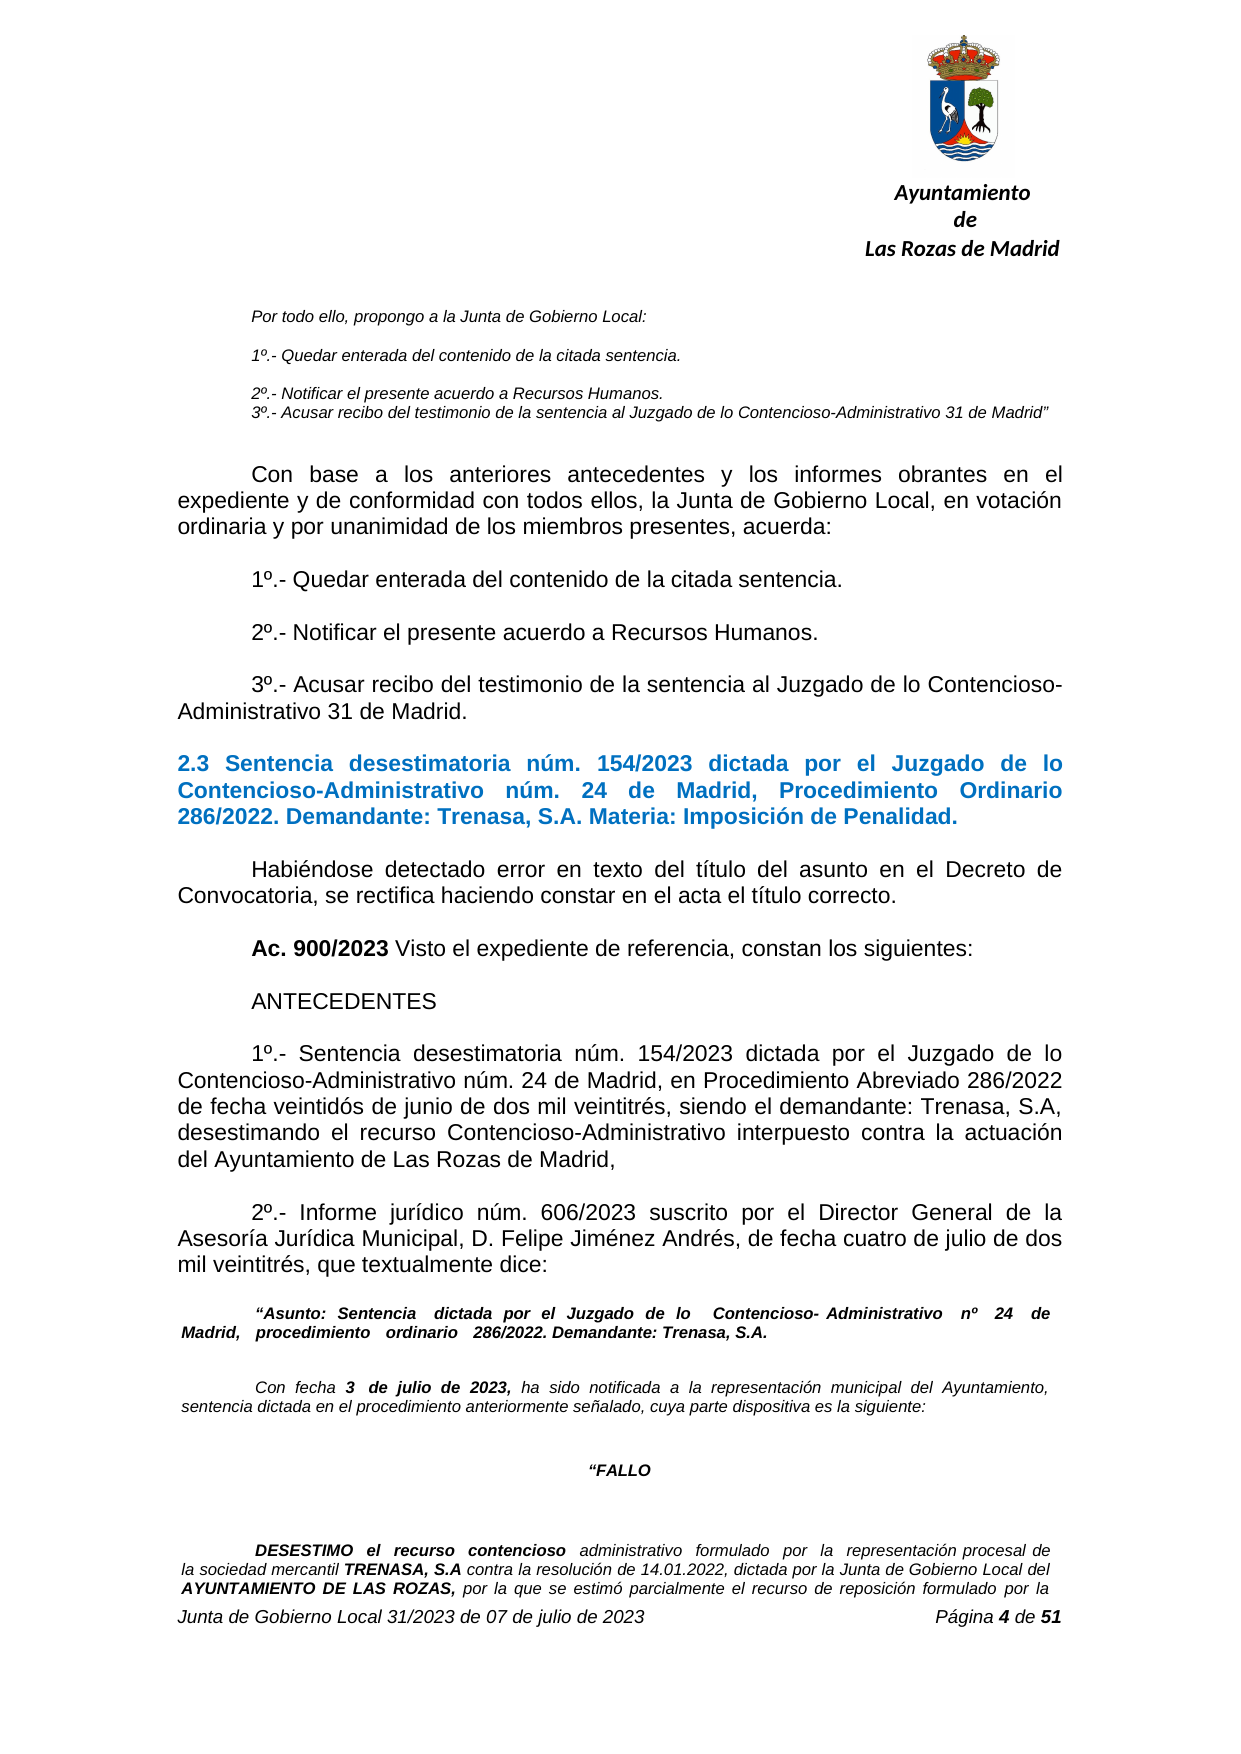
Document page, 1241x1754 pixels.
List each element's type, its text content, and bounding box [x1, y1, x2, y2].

text 2.3 Sentencia desestimatoria núm. 154/2023 dictada por el Juzgado de lo Contencioso-Administrativo núm. 24 de Madrid, Procedimiento Ordinario 286/2022. Demandante: Trenasa, S.A. Materia: Imposición de Penalidad. [177, 750, 1063, 829]
text Ac. 900/2023 Visto el expediente de referencia, constan los siguientes: [177, 935, 1063, 961]
text Con base a los anteriores antecedentes y los informes obrantes en el expediente y de conformidad con todos ellos, la Junta de Gobierno Local, en votación ordinaria y por unanimidad de los miembros presentes, acuerda: [177, 461, 1063, 539]
text Habiéndose detectado error en texto del título del asunto en el Decreto de Convocatoria, se rectifica haciendo constar en el acta el título correcto. [177, 856, 1063, 908]
text “Asunto: Sentencia dictada por el Juzgado de lo Contencioso- Administrativo nº 24 de Madrid, procedimiento ordinario 286/2022. Demandante: Trenasa, S.A. [181, 1304, 1051, 1342]
text 1º.- Sentencia desestimatoria núm. 154/2023 dictada por el Juzgado de lo Contencioso-Administrativo núm. 24 de Madrid, en Procedimiento Abreviado 286/2022 de fecha veintidós de junio de dos mil veintitrés, siendo el demandante: Trenasa, S.A, desestimando el recurso Contencioso-Administrativo interpuesto contra la actuación del Ayuntamiento de Las Rozas de Madrid, [177, 1040, 1063, 1172]
text Por todo ello, propongo a la Junta de Gobierno Local: [177, 307, 1063, 326]
text ANTECEDENTES [177, 988, 1063, 1014]
text 1º.- Quedar enterada del contenido de la citada sentencia. [177, 346, 1063, 365]
text 2º.- Notificar el presente acuerdo a Recursos Humanos. [177, 384, 1063, 403]
text 1º.- Quedar enterada del contenido de la citada sentencia. [177, 566, 1063, 592]
text 3º.- Acusar recibo del testimonio de la sentencia al Juzgado de lo Contencioso-Administrativo 31 de Madrid. [177, 671, 1063, 724]
text DESESTIMO el recurso contencioso administrativo formulado por la representación procesal de la sociedad mercantil TRENASA, S.A contra la resolución de 14.01.2022, dictada por la Junta de Gobierno Local del AYUNTAMIENTO DE LAS ROZAS, por la que se estimó parcialmente el recurso de reposición formulado por la [181, 1540, 1051, 1598]
text Con fecha 3 de julio de 2023, ha sido notificada a la representación municipal del Ayuntamiento, sentencia dictada en el procedimiento anteriormente señalado, cuya parte dispositiva es la siguiente: [181, 1378, 1051, 1416]
text 2º.- Notificar el presente acuerdo a Recursos Humanos. [177, 619, 1063, 645]
text 2º.- Informe jurídico núm. 606/2023 suscrito por el Director General de la Asesoría Jurídica Municipal, D. Felipe Jiménez Andrés, de fecha cuatro de julio de dos mil veintitrés, que textualmente dice: [177, 1198, 1063, 1277]
text 3º.- Acusar recibo del testimonio de la sentencia al Juzgado de lo Contencioso-Administrativo 31 de Madrid” [177, 403, 1063, 422]
text “FALLO [177, 1460, 1063, 1479]
